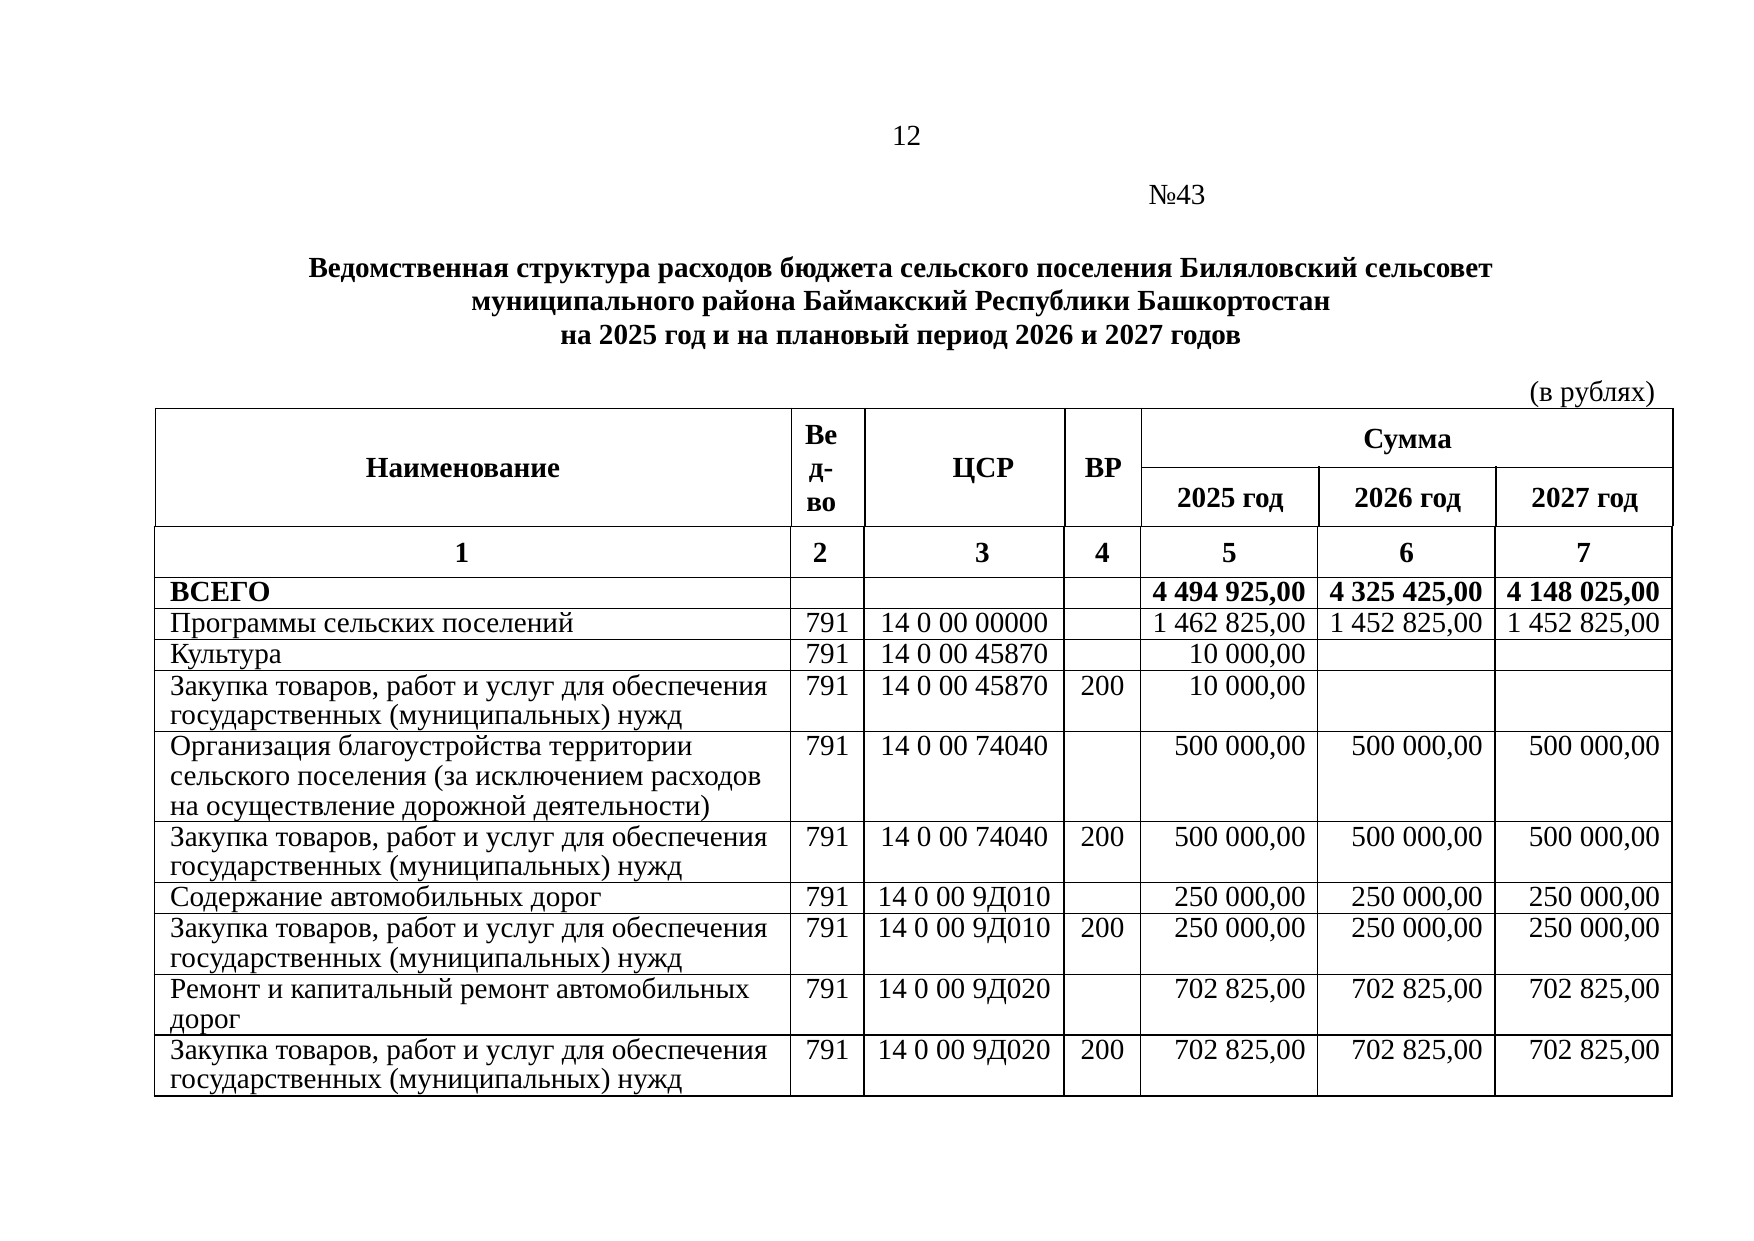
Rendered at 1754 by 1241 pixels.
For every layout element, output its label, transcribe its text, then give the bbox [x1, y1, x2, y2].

table_cell 250 000,00 [1318, 914, 1494, 973]
table_cell 14 0 00 45870 [865, 671, 1063, 731]
table_cell 702 825,00 [1318, 1036, 1494, 1095]
table_cell ВСЕГО [155, 578, 790, 607]
table_cell 500 000,00 [1496, 822, 1671, 882]
table_header [865, 527, 1063, 576]
table_cell 14 0 00 45870 [865, 640, 1063, 670]
table_cell [1320, 468, 1495, 526]
table_cell 500 000,00 [1318, 822, 1494, 882]
table_cell 500 000,00 [1141, 822, 1317, 882]
table_cell 250 000,00 [1141, 914, 1317, 973]
table_cell 791 [791, 671, 863, 731]
table_cell [1065, 578, 1140, 607]
table_header [1141, 527, 1317, 576]
table_cell 500 000,00 [1318, 732, 1494, 821]
table_header [792, 409, 864, 526]
table_cell 14 0 00 9Д020 [865, 975, 1063, 1034]
table_cell 791 [791, 822, 863, 882]
table_cell 500 000,00 [1496, 732, 1671, 821]
table_header Сумма [1150, 421, 1664, 454]
table_header 1 [162, 535, 761, 568]
table_cell Закупка товаров, работ и услуг для обеспечения государственных (муниципальных) нужд [155, 822, 790, 882]
table_cell 250 000,00 [1318, 883, 1494, 913]
table_cell [791, 578, 863, 607]
table_cell [1496, 640, 1671, 670]
table_cell 10 000,00 [1141, 671, 1317, 731]
table_cell [1142, 468, 1318, 526]
table_cell Закупка товаров, работ и услуг для обеспечения государственных (муниципальных) нужд [155, 914, 790, 973]
table_cell 702 825,00 [1141, 1036, 1317, 1095]
table_cell 500 000,00 [1141, 732, 1317, 821]
table_cell [1065, 609, 1140, 639]
table_header Вед-во [800, 417, 842, 517]
table_cell Ремонт и капитальный ремонт автомобильных дорог [155, 975, 790, 1034]
table_cell [1318, 640, 1494, 670]
table_cell 200 [1065, 1036, 1140, 1095]
table_header 2025 год [1150, 480, 1310, 513]
table_header [866, 409, 1064, 526]
table_header [155, 527, 790, 576]
table_header №43 [1148, 177, 1664, 226]
table_cell Культура [155, 640, 790, 670]
table_header [156, 409, 791, 526]
table_header Ведомственная структура расходов бюджета сельского поселения Биляловский сельсовет муниципального района Баймакский Республики Башкортостан на 2025 год и на плановый период 2026 и 2027 годов [147, 226, 1664, 374]
table_cell 14 0 00 00000 [865, 609, 1063, 639]
table_cell 14 0 00 74040 [865, 732, 1063, 821]
table_header 2 [798, 535, 842, 568]
table_header 2027 год [1505, 480, 1664, 513]
table_cell 14 0 00 9Д010 [865, 914, 1063, 973]
table_cell 14 0 00 74040 [865, 822, 1063, 882]
table_cell [1065, 732, 1140, 821]
table_cell 702 825,00 [1496, 1036, 1671, 1095]
table_cell 702 825,00 [1141, 975, 1317, 1034]
table_header 4 [1072, 535, 1133, 568]
table_header (в рублях) [147, 374, 1664, 407]
table_cell 791 [791, 883, 863, 913]
table_cell [1065, 640, 1140, 670]
table_header Наименование [164, 450, 761, 484]
table_cell 250 000,00 [1496, 883, 1671, 913]
table_header [147, 177, 1148, 226]
table_cell 1 452 825,00 [1496, 609, 1671, 639]
table_cell 4 494 925,00 [1141, 578, 1317, 607]
table_cell 791 [791, 609, 863, 639]
table_cell Закупка товаров, работ и услуг для обеспечения государственных (муниципальных) нужд [155, 1036, 790, 1095]
table_cell [1318, 671, 1494, 731]
table_cell [1497, 468, 1672, 526]
table_cell 702 825,00 [1318, 975, 1494, 1034]
table_header [1142, 409, 1672, 466]
table_cell Организация благоустройства территории сельского поселения (за исключением расходов на осуществление дорожной деятельности) [155, 732, 790, 821]
table_cell Закупка товаров, работ и услуг для обеспечения государственных (муниципальных) нужд [155, 671, 790, 731]
table_cell 200 [1065, 914, 1140, 973]
table_header [1496, 527, 1671, 576]
table_cell 1 462 825,00 [1141, 609, 1317, 639]
table_cell Программы сельских поселений [155, 609, 790, 639]
table_cell 4 148 025,00 [1496, 578, 1671, 607]
table_cell 14 0 00 9Д020 [865, 1036, 1063, 1095]
table_cell 200 [1065, 671, 1140, 731]
table_header ЦСР [874, 450, 1064, 484]
table_cell 791 [791, 975, 863, 1034]
table_cell 1 452 825,00 [1318, 609, 1494, 639]
table_header 6 [1326, 535, 1487, 568]
table_cell [1065, 883, 1140, 913]
table_cell 10 000,00 [1141, 640, 1317, 670]
table_cell [1496, 671, 1671, 731]
table_header 3 [872, 535, 1063, 568]
table_header [1318, 527, 1494, 576]
table_cell 791 [791, 640, 863, 670]
table_cell 250 000,00 [1141, 883, 1317, 913]
table_cell 200 [1065, 822, 1140, 882]
table_cell 14 0 00 9Д010 [865, 883, 1063, 913]
table_header 2026 год [1328, 480, 1487, 513]
table_cell 702 825,00 [1496, 975, 1671, 1034]
table_header 5 [1148, 535, 1310, 568]
table_header [1065, 527, 1140, 576]
table_cell 4 325 425,00 [1318, 578, 1494, 607]
table_header [1066, 409, 1141, 526]
table_cell 791 [791, 732, 863, 821]
table_cell Содержание автомобильных дорог [155, 883, 790, 913]
table_header [791, 527, 863, 576]
table_cell [1065, 975, 1140, 1034]
table_cell 791 [791, 1036, 863, 1095]
table_cell 791 [791, 914, 863, 973]
table_cell [865, 578, 1063, 607]
table_cell 250 000,00 [1496, 914, 1671, 973]
table_header 7 [1503, 535, 1664, 568]
table_header ВР [1074, 450, 1133, 484]
